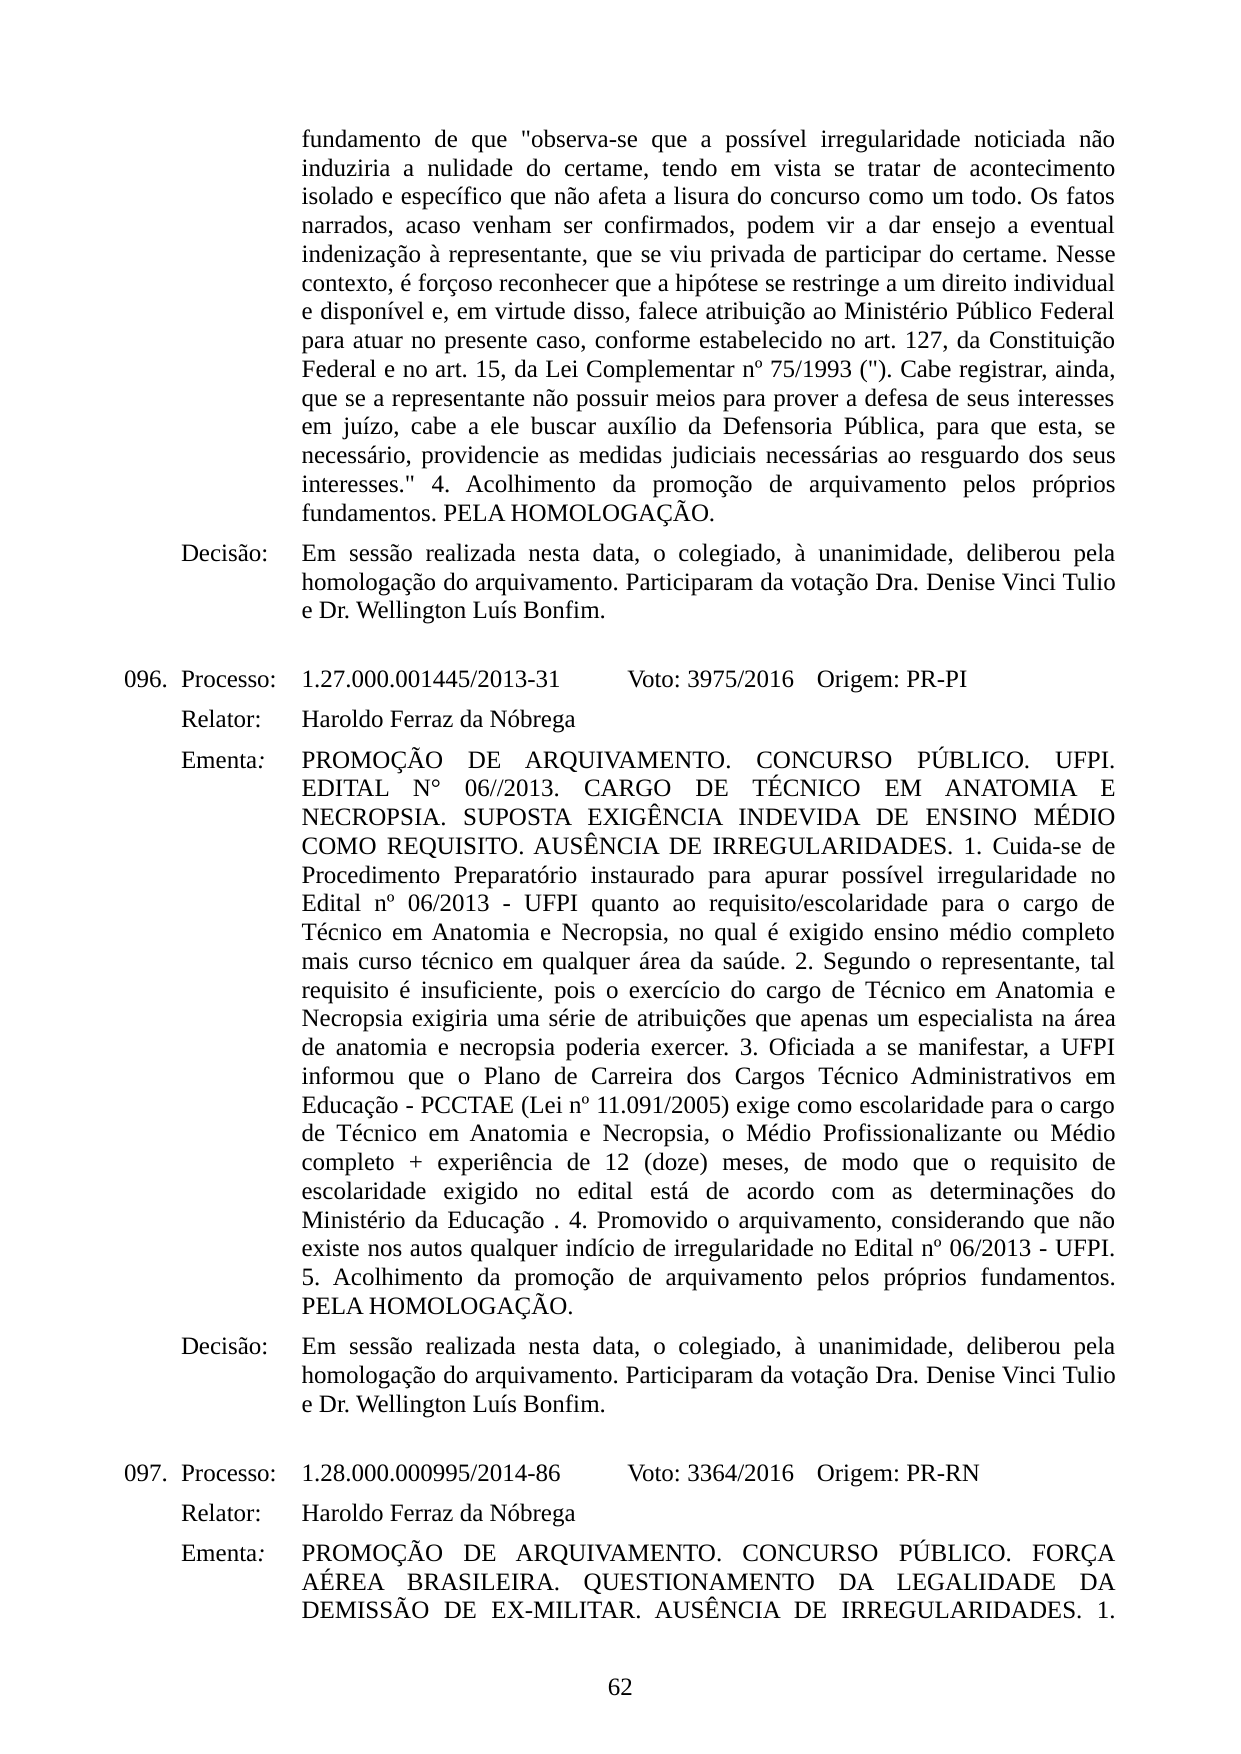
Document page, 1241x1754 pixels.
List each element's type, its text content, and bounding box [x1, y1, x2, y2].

table_cell [118, 699, 175, 739]
table_cell [118, 1492, 175, 1532]
table_cell Haroldo Ferraz da Nóbrega [296, 699, 1122, 739]
table_header Processo: [175, 659, 296, 699]
table_header Voto: 3364/2016 [621, 1452, 811, 1492]
table_cell Em sessão realizada nesta data, o colegiado, à unanimidade, deliberou pela homologação do arquivamento. Participaram da votação Dra. Denise Vinci Tulio e Dr. Wellington Luís Bonfim. [296, 532, 1122, 630]
table_cell [118, 1532, 175, 1630]
table_cell [118, 532, 175, 630]
table_header 097. [118, 1452, 175, 1492]
table_cell [118, 118, 175, 532]
table_header Origem: PR-PI [811, 659, 1122, 699]
table_cell PROMOÇÃO DE ARQUIVAMENTO. CONCURSO PÚBLICO. UFPI. EDITAL N° 06//2013. CARGO DE TÉCNICO EM ANATOMIA E NECROPSIA. SUPOSTA EXIGÊNCIA INDEVIDA DE ENSINO MÉDIO COMO REQUISITO. AUSÊNCIA DE IRREGULARIDADES. 1. Cuida-se de Procedimento Preparatório instaurado para apurar possível irregularidade no Edital nº 06/2013 - UFPI quanto ao requisito/escolaridade para o cargo de Técnico em Anatomia e Necropsia, no qual é exigido ensino médio completo mais curso técnico em qualquer área da saúde. 2. Segundo o representante, tal requisito é insuficiente, pois o exercício do cargo de Técnico em Anatomia e Necropsia exigiria uma série de atribuições que apenas um especialista na área de anatomia e necropsia poderia exercer. 3. Oficiada a se manifestar, a UFPI informou que o Plano de Carreira dos Cargos Técnico Administrativos em Educação - PCCTAE (Lei nº 11.091/2005) exige como escolaridade para o cargo de Técnico em Anatomia e Necropsia, o Médio Profissionalizante ou Médio completo + experiência de 12 (doze) meses, de modo que o requisito de escolaridade exigido no edital está de acordo com as determinações do Ministério da Educação . 4. Promovido o arquivamento, considerando que não existe nos autos qualquer indício de irregularidade no Edital nº 06/2013 - UFPI. 5. Acolhimento da promoção de arquivamento pelos próprios fundamentos. PELA HOMOLOGAÇÃO. [296, 739, 1122, 1325]
table_cell [118, 739, 175, 1325]
table_cell Decisão: [175, 1325, 296, 1423]
table_cell fundamento de que "observa-se que a possível irregularidade noticiada não induziria a nulidade do certame, tendo em vista se tratar de acontecimento isolado e específico que não afeta a lisura do concurso como um todo. Os fatos narrados, acaso venham ser confirmados, podem vir a dar ensejo a eventual indenização à representante, que se viu privada de participar do certame. Nesse contexto, é forçoso reconhecer que a hipótese se restringe a um direito individual e disponível e, em virtude disso, falece atribuição ao Ministério Público Federal para atuar no presente caso, conforme estabelecido no art. 127, da Constituição Federal e no art. 15, da Lei Complementar nº 75/1993 ("). Cabe registrar, ainda, que se a representante não possuir meios para prover a defesa de seus interesses em juízo, cabe a ele buscar auxílio da Defensoria Pública, para que esta, se necessário, providencie as medidas judiciais necessárias ao resguardo dos seus interesses." 4. Acolhimento da promoção de arquivamento pelos próprios fundamentos. PELA HOMOLOGAÇÃO. [296, 118, 1122, 532]
table_cell Ementa: [175, 1532, 296, 1630]
table_cell Relator: [175, 1492, 296, 1532]
table_cell [118, 1325, 175, 1423]
table_header 096. [118, 659, 175, 699]
table_cell PROMOÇÃO DE ARQUIVAMENTO. CONCURSO PÚBLICO. FORÇA AÉREA BRASILEIRA. QUESTIONAMENTO DA LEGALIDADE DA DEMISSÃO DE EX-MILITAR. AUSÊNCIA DE IRREGULARIDADES. 1. [296, 1532, 1122, 1630]
table_cell Ementa: [175, 739, 296, 1325]
table_header 1.27.000.001445/2013-31 [296, 659, 621, 699]
table_cell Decisão: [175, 532, 296, 630]
table_cell [175, 118, 296, 532]
table_cell Relator: [175, 699, 296, 739]
table_header Origem: PR-RN [811, 1452, 1122, 1492]
table_header 1.28.000.000995/2014-86 [296, 1452, 621, 1492]
table_cell Haroldo Ferraz da Nóbrega [296, 1492, 1122, 1532]
table_header Voto: 3975/2016 [621, 659, 811, 699]
table_header Processo: [175, 1452, 296, 1492]
table_cell Em sessão realizada nesta data, o colegiado, à unanimidade, deliberou pela homologação do arquivamento. Participaram da votação Dra. Denise Vinci Tulio e Dr. Wellington Luís Bonfim. [296, 1325, 1122, 1423]
